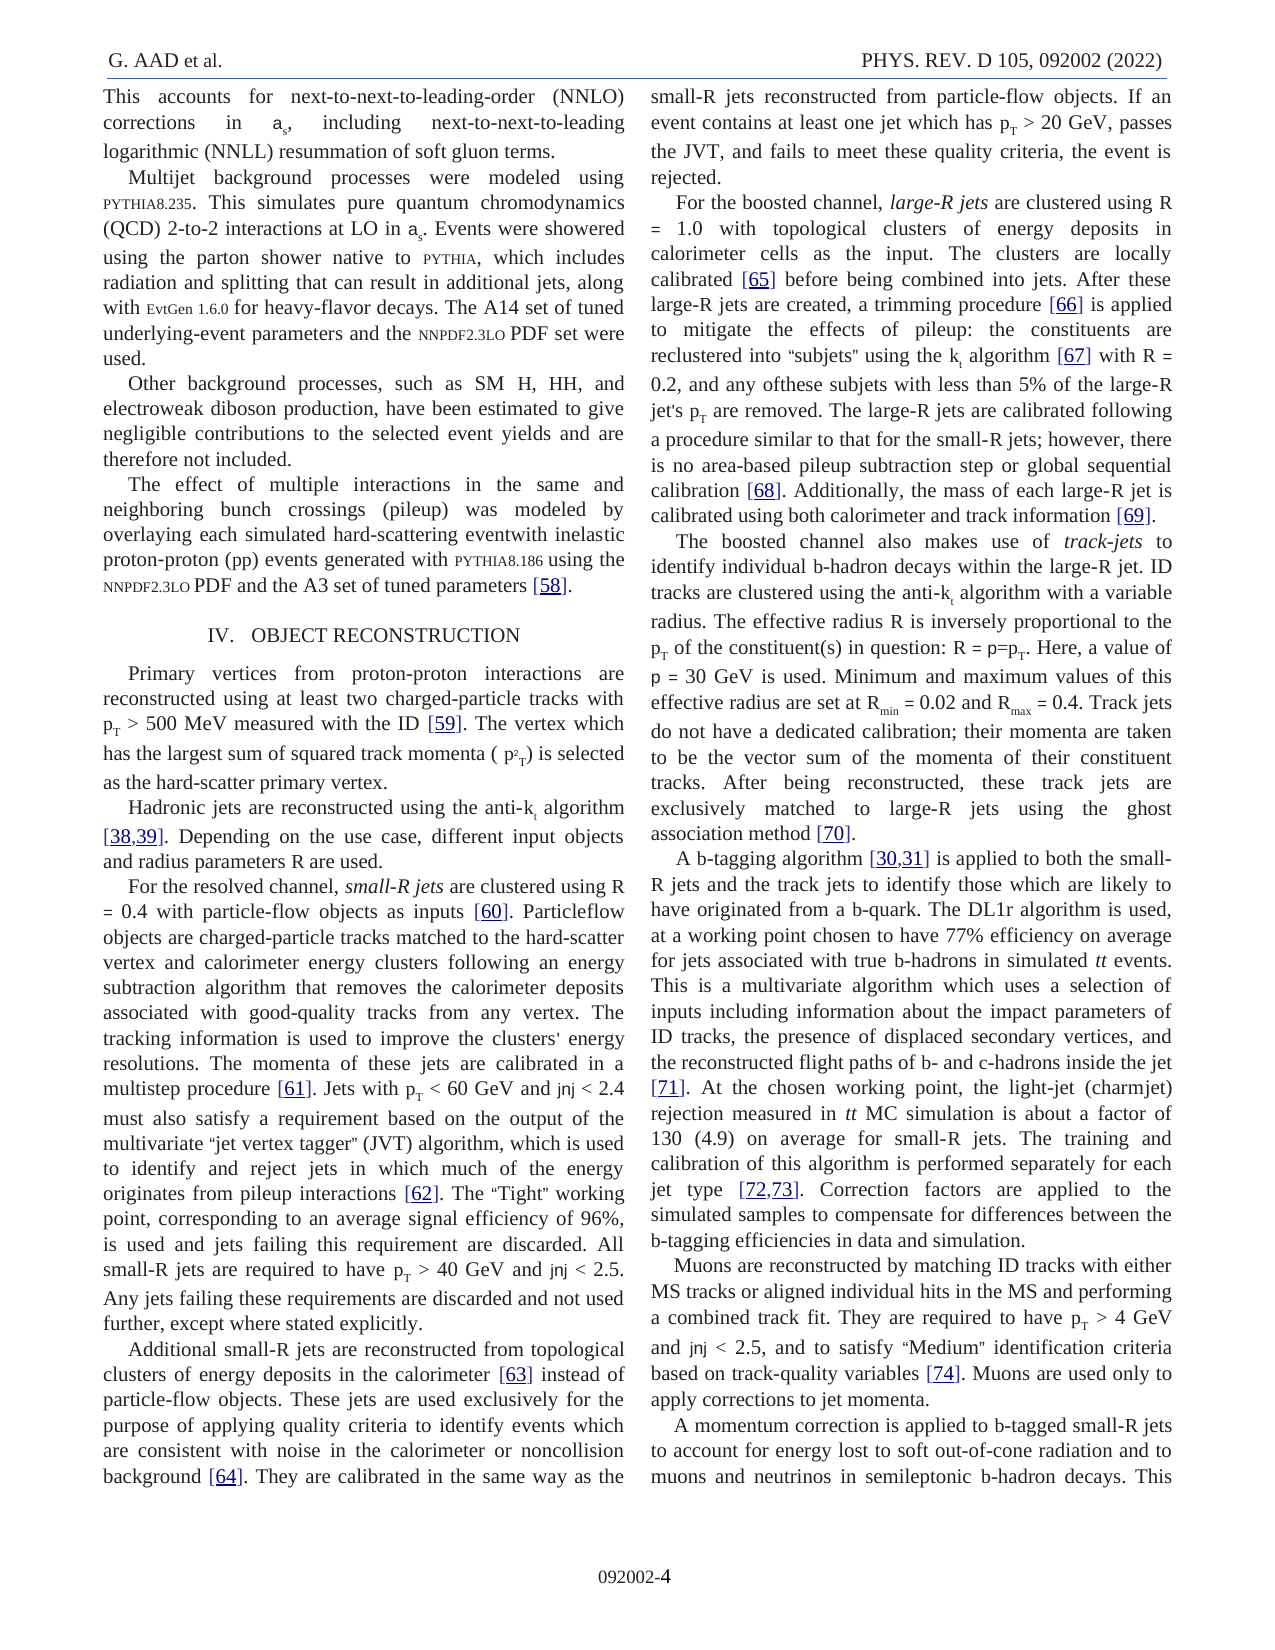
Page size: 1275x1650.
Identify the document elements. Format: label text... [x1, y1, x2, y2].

list OBJECT RECONSTRUCTION [103, 623, 625, 647]
text Additional small-R jets are reconstructed from topologi­cal clusters of energy deposits in the calorimeter [63] instead of particle-flow objects. These jets are used exclusively for the purpose of applying quality criteria to identify events which are consistent with noise in the calorimeter or noncollision background [64]. They are calibrated in the same way as the [103, 1337, 625, 1488]
text A b-tagging algorithm [30,31] is applied to both the small-R jets and the track jets to identify those which are likely to have originated from a b-quark. The DL1r algorithm is used, at a working point chosen to have 77% efficiency on average for jets associated with true b-hadrons in simulated tt events. This is a multivariate algorithm which uses a selection of inputs including information about the impact parameters of ID tracks, the presence of displaced secondary vertices, and the reconstructed flight paths of b- and c-hadrons inside the jet [71]. At the chosen working point, the light-jet (charm­jet) rejection measured in tt MC simulation is about a factor of 130 (4.9) on average for small-R jets. The training and calibration of this algorithm is performed separately for each jet type [72,73]. Correction factors are applied to the simulated samples to compensate for differences between the b-tagging efficiencies in data and simulation. [651, 846, 1172, 1252]
text Other background processes, such as SM H, HH, and electroweak diboson production, have been estimated to give negligible contributions to the selected event yields and are therefore not included. [103, 371, 625, 471]
text Multijet background processes were modeled using PYTHIA8.235. This simulates pure quantum chromodynam­ics (QCD) 2-to-2 interactions at LO in as. Events were showered using the parton shower native to PYTHIA, which includes radiation and splitting that can result in additional jets, along with EvtGen 1.6.0 for heavy-flavor decays. The A14 set of tuned underlying-event parameters and the NNPDF2.3LO PDF set were used. [103, 165, 625, 370]
text The effect of multiple interactions in the same and neighboring bunch crossings (pileup) was modeled by overlaying each simulated hard-scattering eventwith inelas­tic proton-proton (pp) events generated with PYTHIA8.186 using the NNPDF2.3LO PDF and the A3 set of tuned parameters [58]. [103, 472, 625, 597]
text This accounts for next-to-next-to-leading-order (NNLO) corrections in as, including next-to-next-to-leading logarithmic (NNLL) resummation of soft gluon terms. [103, 84, 625, 163]
text Primary vertices from proton-proton interactions are reconstructed using at least two charged-particle tracks with pT > 500 MeV measured with the ID [59]. The vertex which has the largest sum of squared track momenta ( p2T) is selected as the hard-scatter primary vertex. [103, 661, 625, 794]
text For the resolved channel, small-R jets are clustered using R = 0.4 with particle-flow objects as inputs [60]. Particle­flow objects are charged-particle tracks matched to the hard-scatter vertex and calorimeter energy clusters follow­ing an energy subtraction algorithm that removes the calorimeter deposits associated with good-quality tracks from any vertex. The tracking information is used to improve the clusters' energy resolutions. The momenta of these jets are calibrated in a multistep procedure [61]. Jets with pT < 60 GeV and jnj < 2.4 must also satisfy a requirement based on the output of the multivariate “jet vertex tagger” (JVT) algorithm, which is used to identify and reject jets in which much of the energy originates from pileup interactions [62]. The “Tight” working point, cor­responding to an average signal efficiency of 96%, is used and jets failing this requirement are discarded. All small-R jets are required to have pT > 40 GeV and jnj < 2.5. Any jets failing these requirements are discarded and not used further, except where stated explicitly. [103, 874, 625, 1335]
text small-R jets reconstructed from particle-flow objects. If an event contains at least one jet which has pT > 20 GeV, passes the JVT, and fails to meet these quality criteria, the event is rejected. [651, 84, 1172, 189]
text A momentum correction is applied to b-tagged small-R jets to account for energy lost to soft out-of-cone radiation and to muons and neutrinos in semileptonic b-hadron decays. This [651, 1413, 1172, 1488]
text The boosted channel also makes use of track-jets to identify individual b-hadron decays within the large-R jet. ID tracks are clustered using the anti-kt algorithm with a variable radius. The effective radius R is inversely propor­tional to the pT of the constituent(s) in question: R = p=pT. Here, a value of p = 30 GeV is used. Minimum and maximum values of this effective radius are set at Rmin = 0.02 and Rmax = 0.4. Track jets do not have a dedicated calibration; their momenta are taken to be the vector sum of the momenta of their constituent tracks. After being reconstructed, these track jets are exclusively matched to large-R jets using the ghost association method [70]. [651, 529, 1172, 845]
text Hadronic jets are reconstructed using the anti-kt algo­rithm [38,39]. Depending on the use case, different input objects and radius parameters R are used. [103, 795, 625, 873]
text Muons are reconstructed by matching ID tracks with either MS tracks or aligned individual hits in the MS and performing a combined track fit. They are required to have pT > 4 GeV and jnj < 2.5, and to satisfy “Medium” identification criteria based on track-quality variables [74]. Muons are used only to apply corrections to jet momenta. [651, 1253, 1172, 1411]
text For the boosted channel, large-R jets are clustered using R = 1.0 with topological clusters of energy deposits in calorimeter cells as the input. The clusters are locally calibrated [65] before being combined into jets. After these large-R jets are created, a trimming procedure [66] is applied to mitigate the effects of pileup: the constituents are reclustered into “subjets” using the kt algorithm [67] with R = 0.2, and any ofthese subjets with less than 5% of the large-R jet's pT are removed. The large-R jets are calibrated following a procedure similar to that for the small-R jets; however, there is no area-based pileup subtraction step or global sequential calibration [68]. Additionally, the mass of each large-R jet is calibrated using both calorimeter and track information [69]. [651, 190, 1172, 527]
